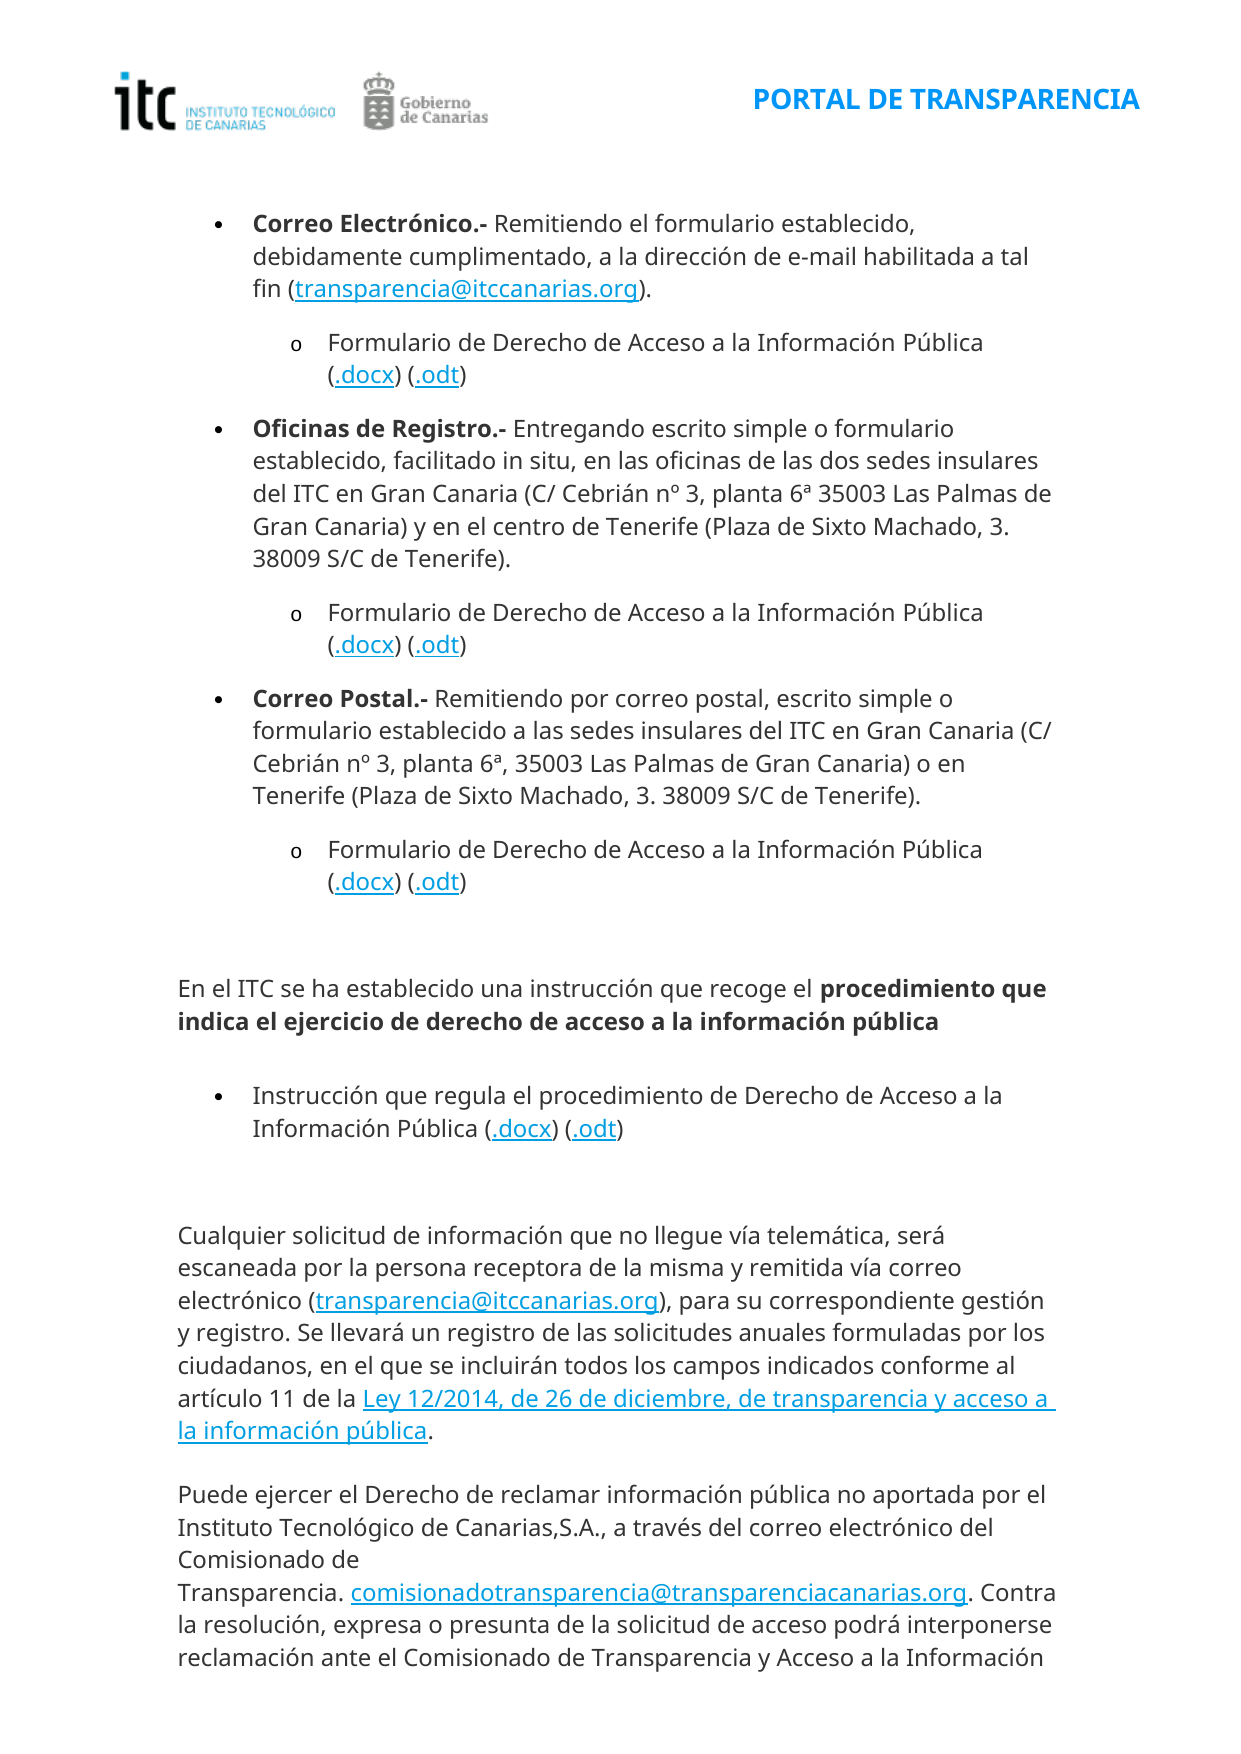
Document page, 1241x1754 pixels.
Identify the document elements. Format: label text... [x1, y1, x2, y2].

list Formulario de Derecho de Acceso a la Información Pública (.docx) (.odt) [290, 595, 1063, 661]
list Instrucción que regula el procedimiento de Derecho de Acceso a la Información Pública (.docx) (.odt) [215, 1079, 1063, 1144]
list Formulario de Derecho de Acceso a la Información Pública (.docx) (.odt) [290, 833, 1063, 898]
text En el ITC se ha establecido una instrucción que recoge el procedimiento que indica el ejercicio de derecho de acceso a la información pública [177, 972, 1063, 1037]
list Formulario de Derecho de Acceso a la Información Pública (.docx) (.odt) [290, 325, 1063, 391]
list Oficinas de Registro.- Entregando escrito simple o formulario establecido, facilitado in situ, en las oficinas de las dos sedes insulares del ITC en Gran Canaria (C/ Cebrián nº 3, planta 6ª 35003 Las Palmas de Gran Canaria) y en el centro de Tenerife (Plaza de Sixto Machado, 3. 38009 S/C de Tenerife). [215, 411, 1063, 574]
list Correo Electrónico.- Remitiendo el formulario establecido, debidamente cumplimentado, a la dirección de e-mail habilitada a tal fin (transparencia@itccanarias.org). [215, 207, 1063, 304]
text Cualquier solicitud de información que no llegue vía telemática, será escaneada por la persona receptora de la misma y remitida vía correo electrónico (transparencia@itccanarias.org), para su correspondiente gestión y registro. Se llevará un registro de las solicitudes anuales formuladas por los ciudadanos, en el que se incluirán todos los campos indicados conforme al artículo 11 de la Ley 12/2014, de 26 de diciembre, de transparencia y acceso a la información pública. [177, 1218, 1063, 1447]
list Correo Postal.- Remitiendo por correo postal, escrito simple o formulario establecido a las sedes insulares del ITC en Gran Canaria (C/ Cebrián nº 3, planta 6ª, 35003 Las Palmas de Gran Canaria) o en Tenerife (Plaza de Sixto Machado, 3. 38009 S/C de Tenerife). [215, 681, 1063, 812]
text Puede ejercer el Derecho de reclamar información pública no aportada por el Instituto Tecnológico de Canarias,S.A., a través del correo electrónico del Comisionado de Transparencia. comisionadotransparencia@transparenciacanarias.org. Contra la resolución, expresa o presunta de la solicitud de acceso podrá interponerse reclamación ante el Comisionado de Transparencia y Acceso a la Información [177, 1478, 1063, 1673]
